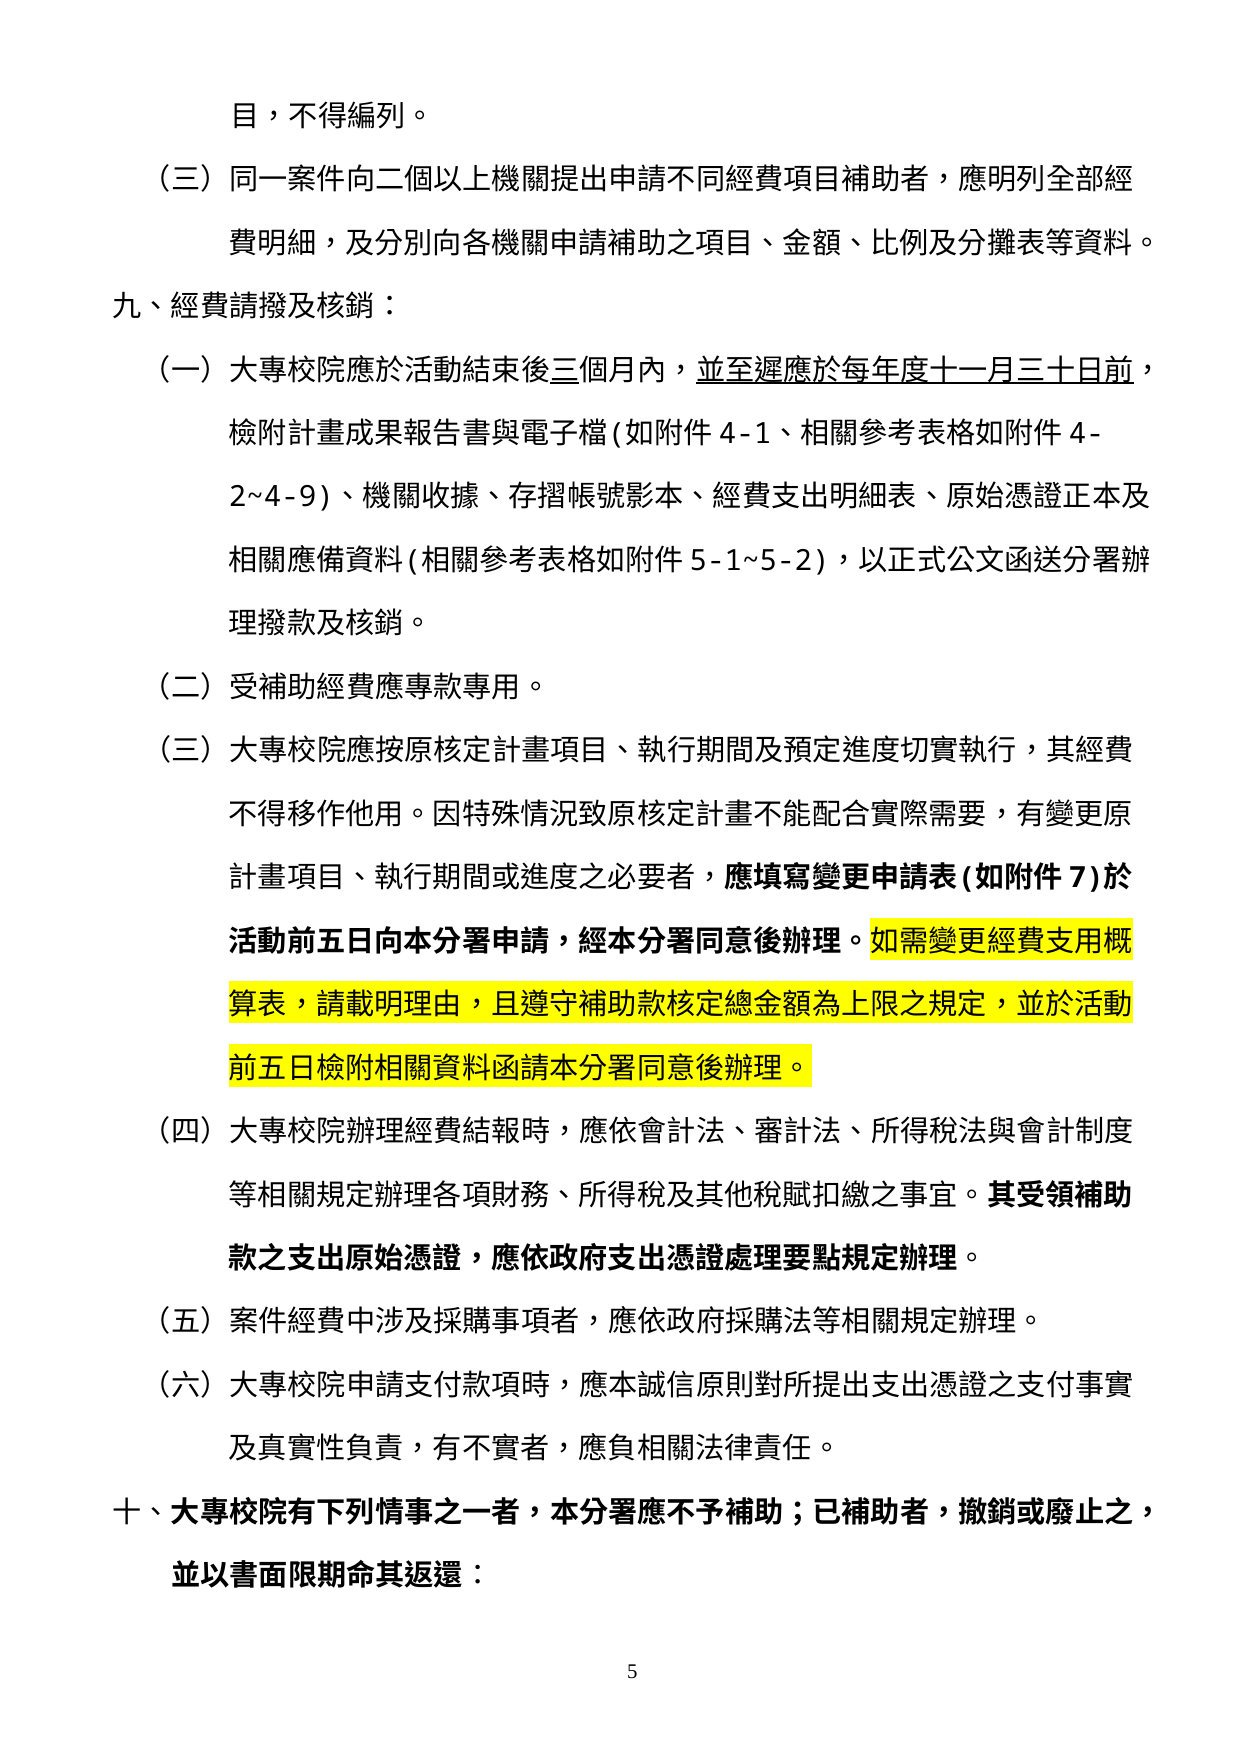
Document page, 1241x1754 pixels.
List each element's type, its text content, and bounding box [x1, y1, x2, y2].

text （六）大專校院申請支付款項時，應本誠信原則對所提出支出憑證之支付事實及真實性負責，有不實者，應負相關法律責任。 [142, 1361, 1152, 1467]
text （三）大專校院應按原核定計畫項目、執行期間及預定進度切實執行，其經費不得移作他用。因特殊情況致原核定計畫不能配合實際需要，有變更原計畫項目、執行期間或進度之必要者，應填寫變更申請表(如附件7)於活動前五日向本分署申請，經本分署同意後辦理。如需變更經費支用概算表，請載明理由，且遵守補助款核定總金額為上限之規定，並於活動前五日檢附相關資料函請本分署同意後辦理。 [142, 727, 1152, 1087]
text （四）大專校院辦理經費結報時，應依會計法、審計法、所得稅法與會計制度等相關規定辦理各項財務、所得稅及其他稅賦扣繳之事宜。其受領補助款之支出原始憑證，應依政府支出憑證處理要點規定辦理。 [142, 1108, 1152, 1277]
text 目，不得編列。 [142, 92, 1152, 134]
text 九、經費請撥及核銷： [112, 283, 1152, 325]
text （五）案件經費中涉及採購事項者，應依政府採購法等相關規定辦理。 [142, 1298, 1152, 1340]
text 十、大專校院有下列情事之一者，本分署應不予補助；已補助者，撤銷或廢止之，並以書面限期命其返還： [112, 1488, 1152, 1594]
text （二）受補助經費應專款專用。 [142, 663, 1152, 706]
text （一）大專校院應於活動結束後三個月內，並至遲應於每年度十一月三十日前，檢附計畫成果報告書與電子檔(如附件4-1、相關參考表格如附件4-2~4-9)、機關收據、存摺帳號影本、經費支出明細表、原始憑證正本及相關應備資料(相關參考表格如附件5-1~5-2)，以正式公文函送分署辦理撥款及核銷。 [142, 346, 1152, 642]
text （三）同一案件向二個以上機關提出申請不同經費項目補助者，應明列全部經費明細，及分別向各機關申請補助之項目、金額、比例及分攤表等資料。 [142, 156, 1152, 261]
